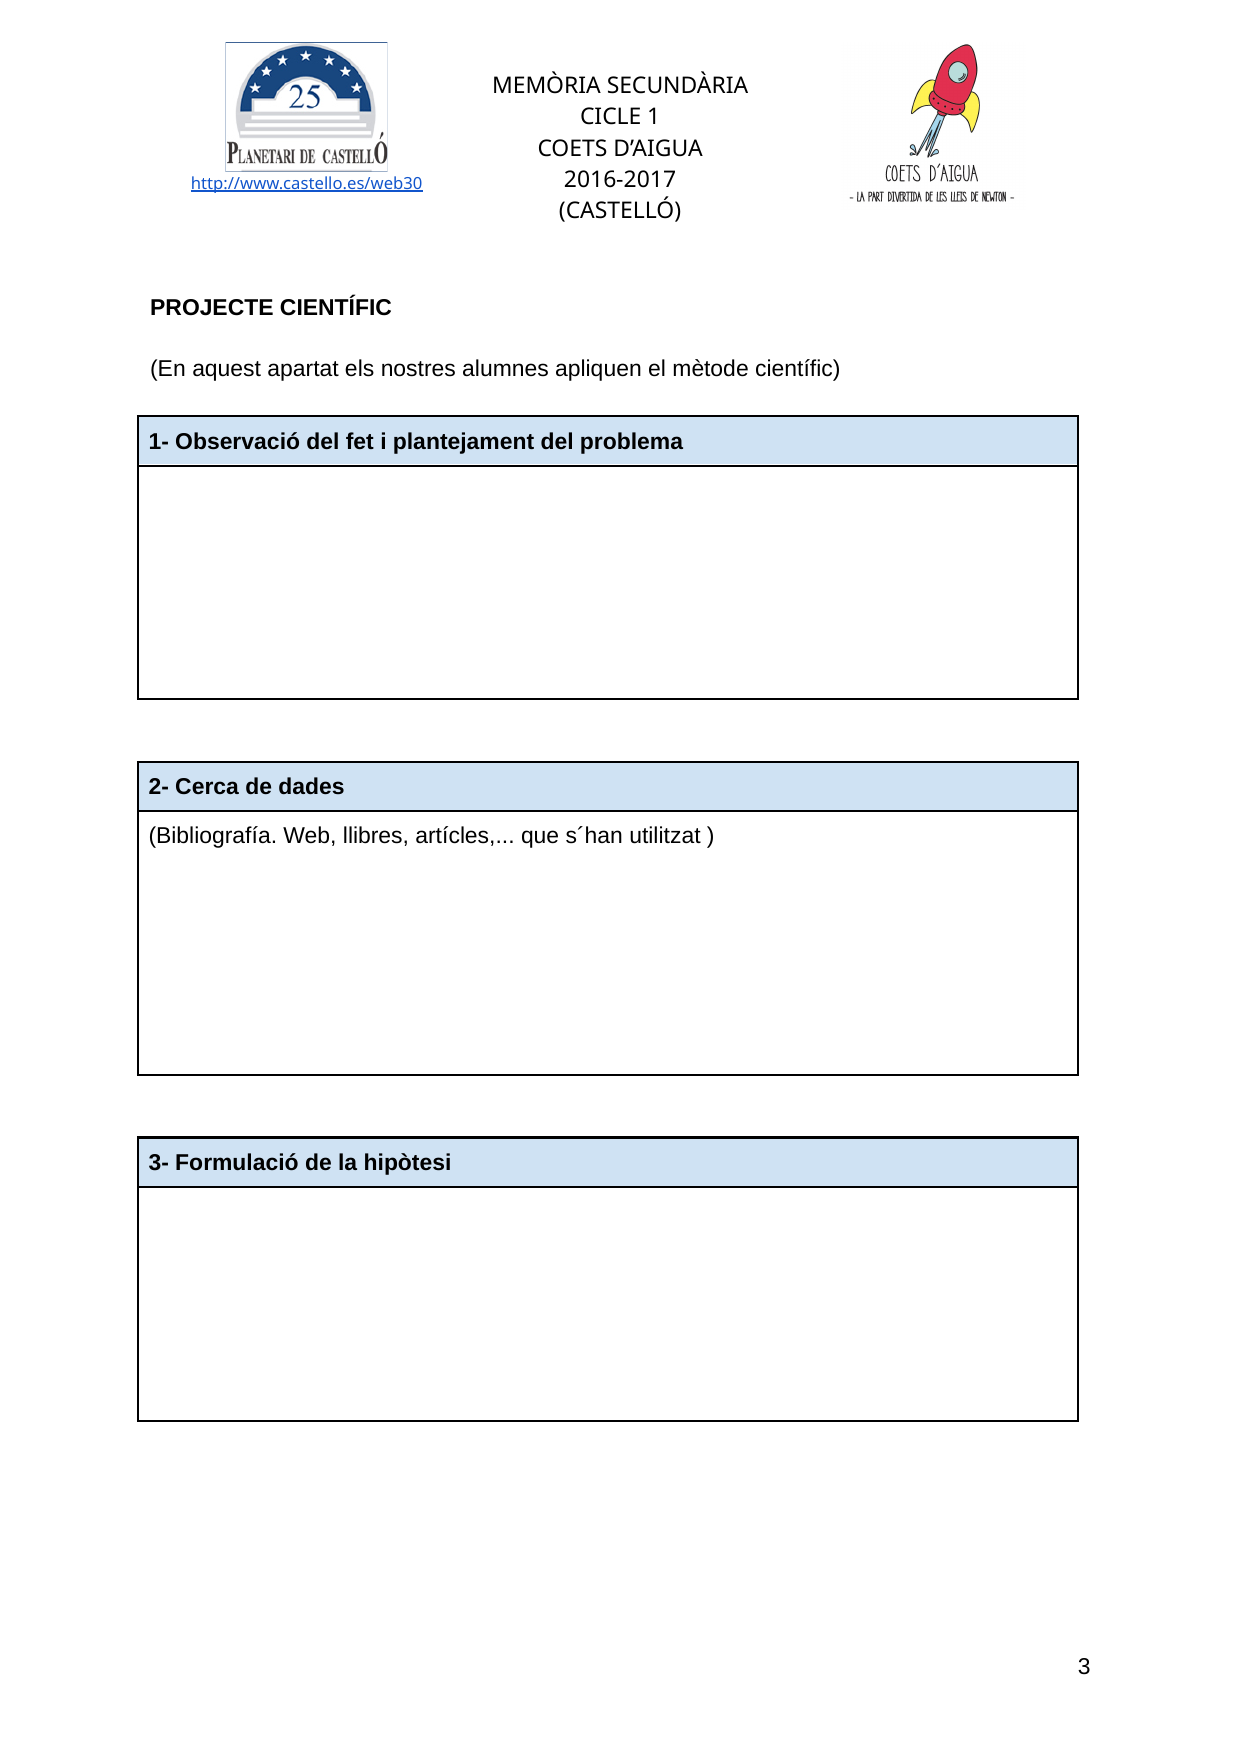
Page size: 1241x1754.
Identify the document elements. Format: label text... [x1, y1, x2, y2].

table_header 1- Observació del fet i plantejament del problema [139, 417, 1077, 464]
table_header 3- Formulació de la hipòtesi [139, 1139, 1077, 1186]
text (En aquest apartat els nostres alumnes apliquen el mètode científic) [150, 355, 1090, 381]
picture [841, 42, 1027, 210]
table_cell (Bibliografía. Web, llibres, artícles,... que s´han utilitzat ) [139, 812, 1077, 1074]
text PROJECTE CIENTÍFIC [150, 294, 1090, 321]
table_header 2- Cerca de dades [139, 763, 1077, 810]
table_cell [139, 467, 1077, 698]
picture [225, 42, 388, 172]
table_cell [139, 1188, 1077, 1419]
